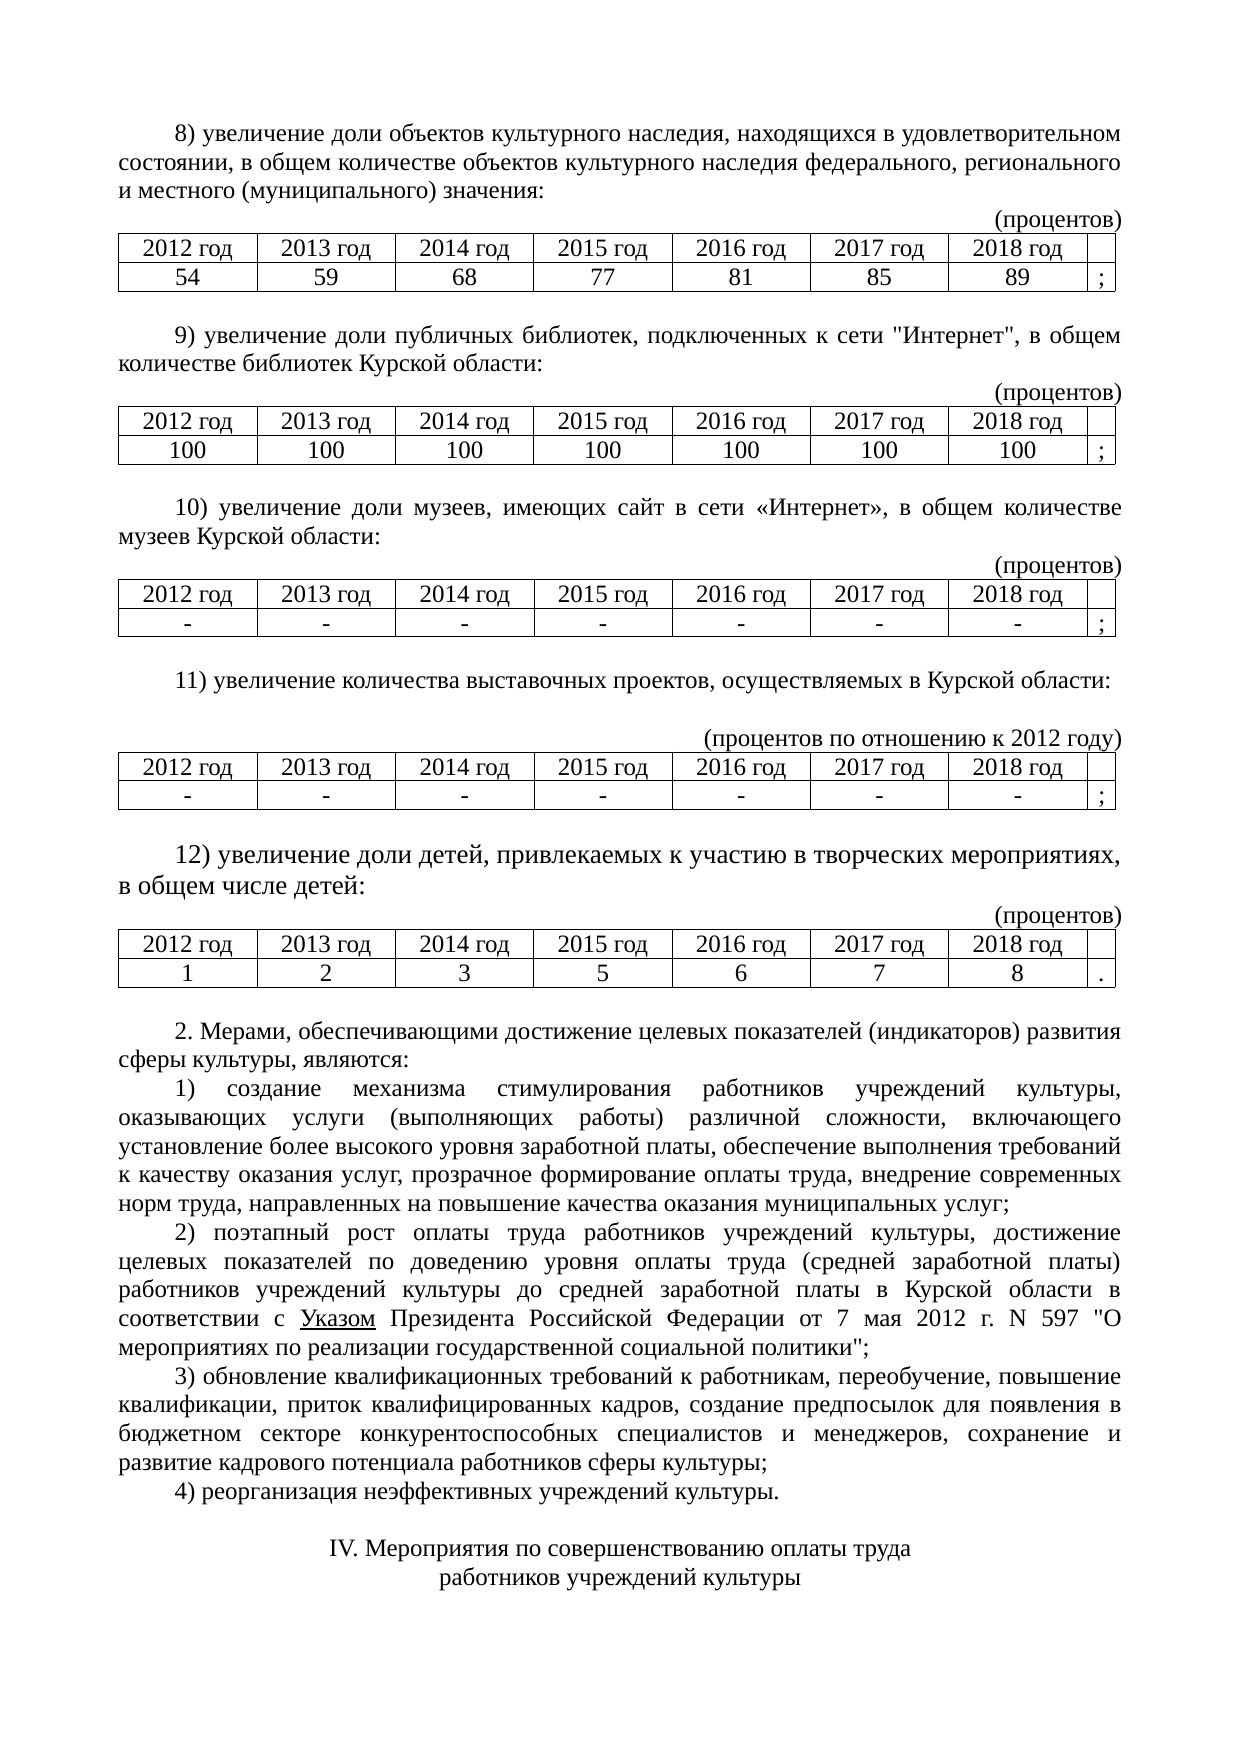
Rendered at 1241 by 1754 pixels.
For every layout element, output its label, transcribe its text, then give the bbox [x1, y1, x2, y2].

table_header 2017 год [811, 930, 948, 958]
text 2) поэтапный рост оплаты труда работников учреждений культуры, достижение целевых показателей по доведению уровня оплаты труда (средней заработной платы) работников учреждений культуры до средней заработной платы в Курской области в соответствии с Указом Президента Российской Федерации от 7 мая 2012 г. N 597 "О мероприятиях по реализации государственной социальной политики"; [118, 1217, 1122, 1361]
table_cell - [119, 609, 257, 636]
table_header 2017 год [811, 234, 948, 262]
table_header 2014 год [396, 407, 533, 435]
table_cell 2 [258, 959, 395, 987]
table_header 2012 год [119, 234, 257, 262]
table_cell - [258, 781, 395, 809]
table_cell - [673, 609, 810, 636]
table_header [1088, 753, 1115, 780]
table_header 2012 год [119, 753, 257, 780]
text работников учреждений культуры [118, 1562, 1122, 1591]
table_header 2015 год [534, 930, 672, 958]
table_header [1088, 930, 1115, 958]
table_cell 5 [534, 959, 672, 987]
table_cell 100 [673, 436, 810, 464]
table_cell 100 [811, 436, 948, 464]
table_header 2014 год [396, 580, 534, 608]
table_cell ; [1088, 263, 1115, 291]
table_cell 6 [673, 959, 810, 987]
table_header 2013 год [258, 580, 395, 608]
table_cell - [949, 781, 1087, 809]
table_cell - [811, 609, 948, 636]
table_cell . [1088, 959, 1115, 987]
table_header 2018 год [949, 407, 1087, 435]
table_cell - [811, 781, 948, 809]
text (процентов по отношению к 2012 году) [118, 723, 1122, 752]
table_header 2016 год [673, 930, 810, 958]
table_header [1088, 580, 1115, 608]
table_header 2015 год [534, 234, 672, 262]
table_header 2014 год [396, 930, 533, 958]
table_cell 100 [949, 436, 1087, 464]
table_cell 54 [119, 263, 257, 291]
table_header 2016 год [673, 407, 810, 435]
table_cell - [396, 781, 534, 809]
table_header 2016 год [673, 234, 810, 262]
table_cell - [673, 781, 810, 809]
table_cell ; [1088, 436, 1115, 464]
text IV. Мероприятия по совершенствованию оплаты труда [118, 1533, 1122, 1562]
table_header [1088, 407, 1115, 435]
table_cell 85 [811, 263, 948, 291]
table_header 2015 год [535, 753, 672, 780]
table_cell 100 [119, 436, 257, 464]
table_cell 89 [949, 263, 1087, 291]
table_header 2013 год [258, 407, 395, 435]
table_cell 1 [119, 959, 257, 987]
table_cell - [258, 609, 395, 636]
table_cell 7 [811, 959, 948, 987]
text 10) увеличение доли музеев, имеющих сайт в сети «Интернет», в общем количестве музеев Курской области: [118, 492, 1122, 550]
table_cell 100 [396, 436, 533, 464]
table_cell - [396, 609, 534, 636]
table_cell 81 [673, 263, 810, 291]
table_header 2016 год [673, 580, 810, 608]
table_header 2015 год [534, 407, 672, 435]
table_header 2012 год [119, 580, 257, 608]
table_header 2012 год [119, 407, 257, 435]
table_header 2016 год [673, 753, 810, 780]
text 1) создание механизма стимулирования работников учреждений культуры, оказывающих услуги (выполняющих работы) различной сложности, включающего установление более высокого уровня заработной платы, обеспечение выполнения требований к качеству оказания услуг, прозрачное формирование оплаты труда, внедрение современных норм труда, направленных на повышение качества оказания муниципальных услуг; [118, 1073, 1122, 1217]
table_cell ; [1088, 609, 1115, 636]
text (процентов) [118, 377, 1122, 406]
table_header 2018 год [949, 234, 1087, 262]
table_cell 68 [396, 263, 533, 291]
text 4) реорганизация неэффективных учреждений культуры. [118, 1476, 1122, 1504]
table_header 2018 год [949, 580, 1087, 608]
table_cell - [535, 609, 672, 636]
table_cell - [949, 609, 1087, 636]
table_cell 100 [258, 436, 395, 464]
text 3) обновление квалификационных требований к работникам, переобучение, повышение квалификации, приток квалифицированных кадров, создание предпосылок для появления в бюджетном секторе конкурентоспособных специалистов и менеджеров, сохранение и развитие кадрового потенциала работников сферы культуры; [118, 1361, 1122, 1476]
table_header 2017 год [811, 407, 948, 435]
table_header [1088, 234, 1115, 262]
table_cell ; [1088, 781, 1115, 809]
text 8) увеличение доли объектов культурного наследия, находящихся в удовлетворительном состоянии, в общем количестве объектов культурного наследия федерального, регионального и местного (муниципального) значения: [118, 118, 1122, 204]
table_header 2017 год [811, 753, 948, 780]
text 12) увеличение доли детей, привлекаемых к участию в творческих мероприятиях, в общем числе детей: [118, 838, 1122, 900]
table_cell 8 [949, 959, 1087, 987]
text (процентов) [118, 550, 1122, 579]
table_cell 59 [258, 263, 395, 291]
table_header 2018 год [949, 930, 1087, 958]
table_header 2013 год [258, 930, 395, 958]
table_cell 77 [534, 263, 672, 291]
table_cell - [535, 781, 672, 809]
table_cell 3 [396, 959, 533, 987]
text 9) увеличение доли публичных библиотек, подключенных к сети "Интернет", в общем количестве библиотек Курской области: [118, 320, 1122, 377]
table_header 2014 год [396, 753, 534, 780]
table_cell - [119, 781, 257, 809]
table_header 2018 год [949, 753, 1087, 780]
text (процентов) [118, 900, 1122, 929]
table_header 2015 год [535, 580, 672, 608]
table_header 2014 год [396, 234, 533, 262]
table_header 2013 год [258, 753, 395, 780]
text 2. Мерами, обеспечивающими достижение целевых показателей (индикаторов) развития сферы культуры, являются: [118, 1016, 1122, 1073]
text 11) увеличение количества выставочных проектов, осуществляемых в Курской области: [118, 665, 1122, 694]
table_header 2013 год [258, 234, 395, 262]
table_header 2012 год [119, 930, 257, 958]
table_cell 100 [534, 436, 672, 464]
table_header 2017 год [811, 580, 948, 608]
text (процентов) [118, 204, 1122, 233]
